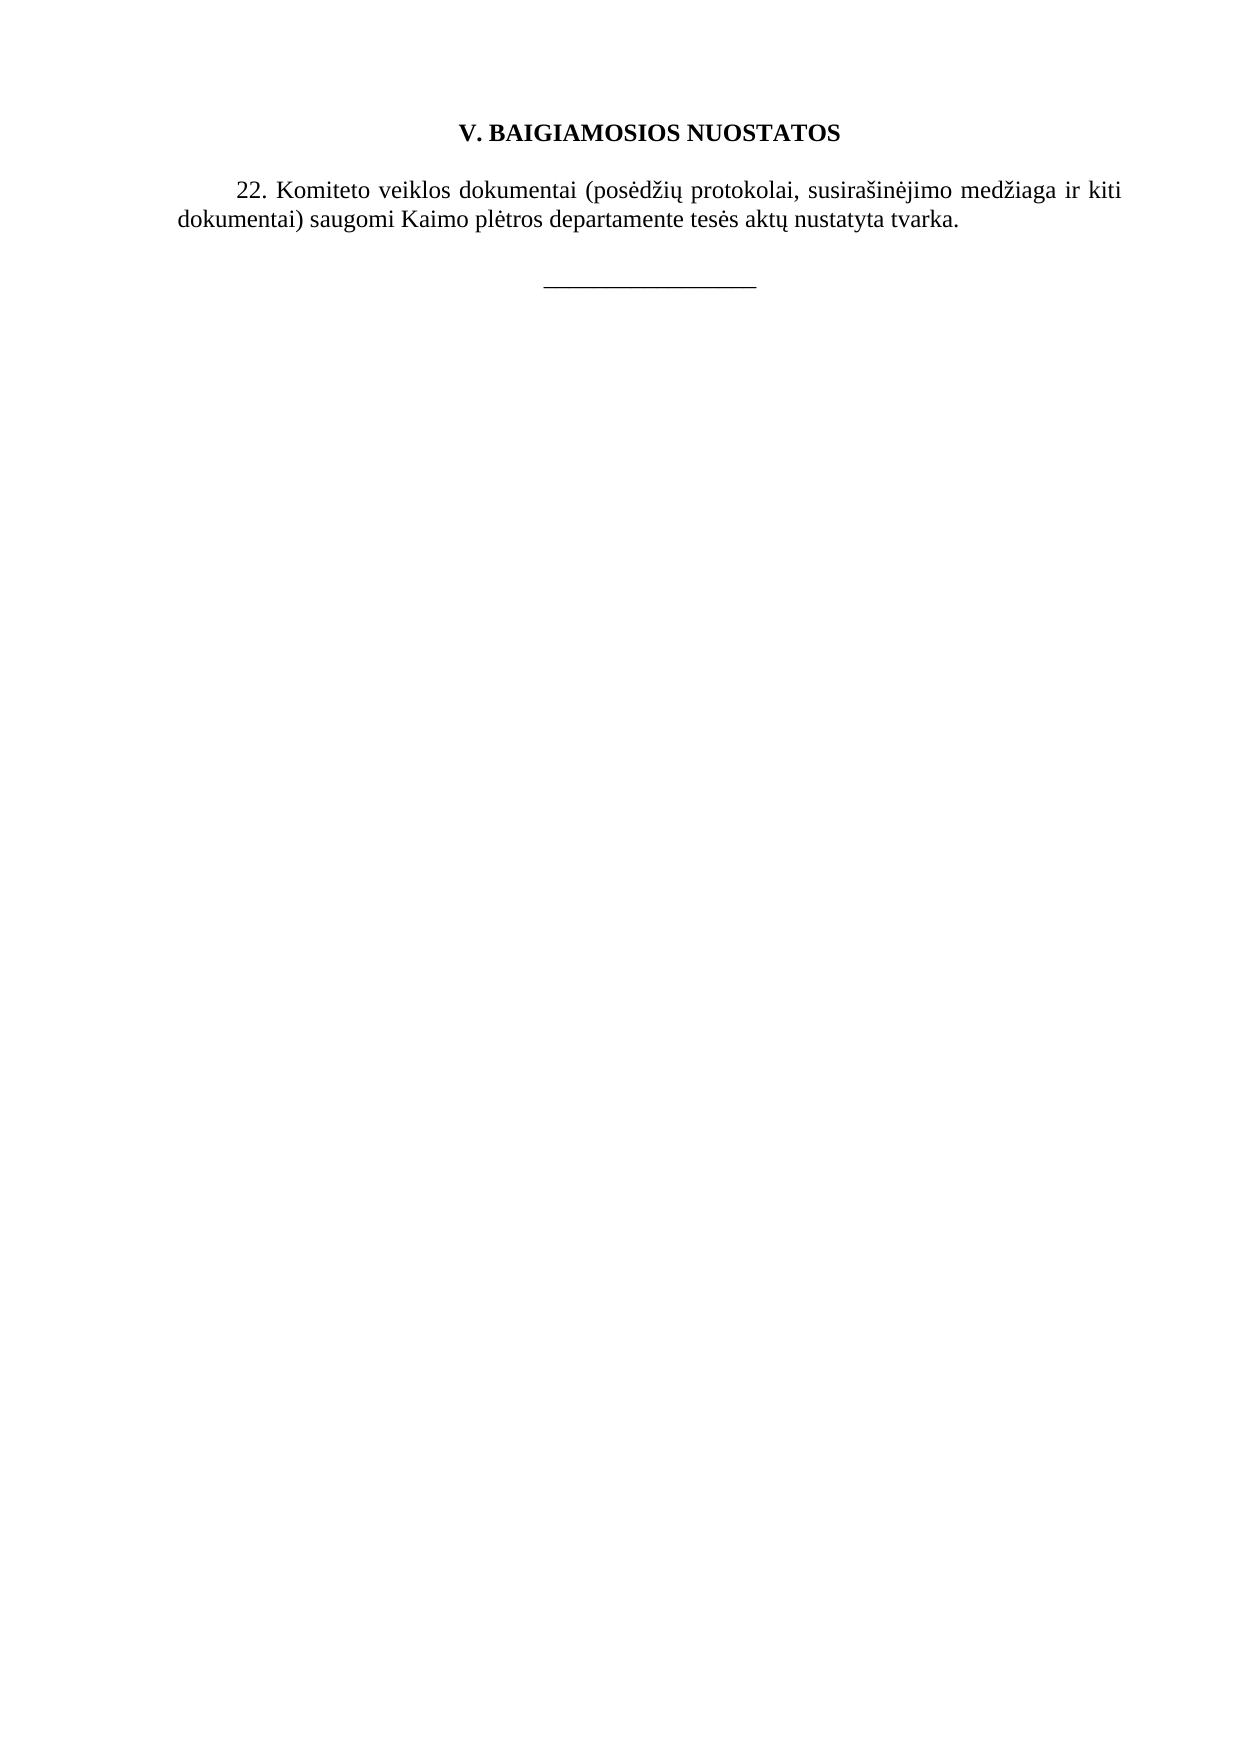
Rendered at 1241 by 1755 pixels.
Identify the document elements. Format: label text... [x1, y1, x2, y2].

text V. BAIGIAMOSIOS NUOSTATOS [177, 118, 1122, 147]
text _________________ [177, 262, 1122, 291]
text 22. Komiteto veiklos dokumentai (posėdžių protokolai, susirašinėjimo medžiaga ir kiti dokumentai) saugomi Kaimo plėtros departamente tesės aktų nustatyta tvarka. [177, 176, 1122, 233]
